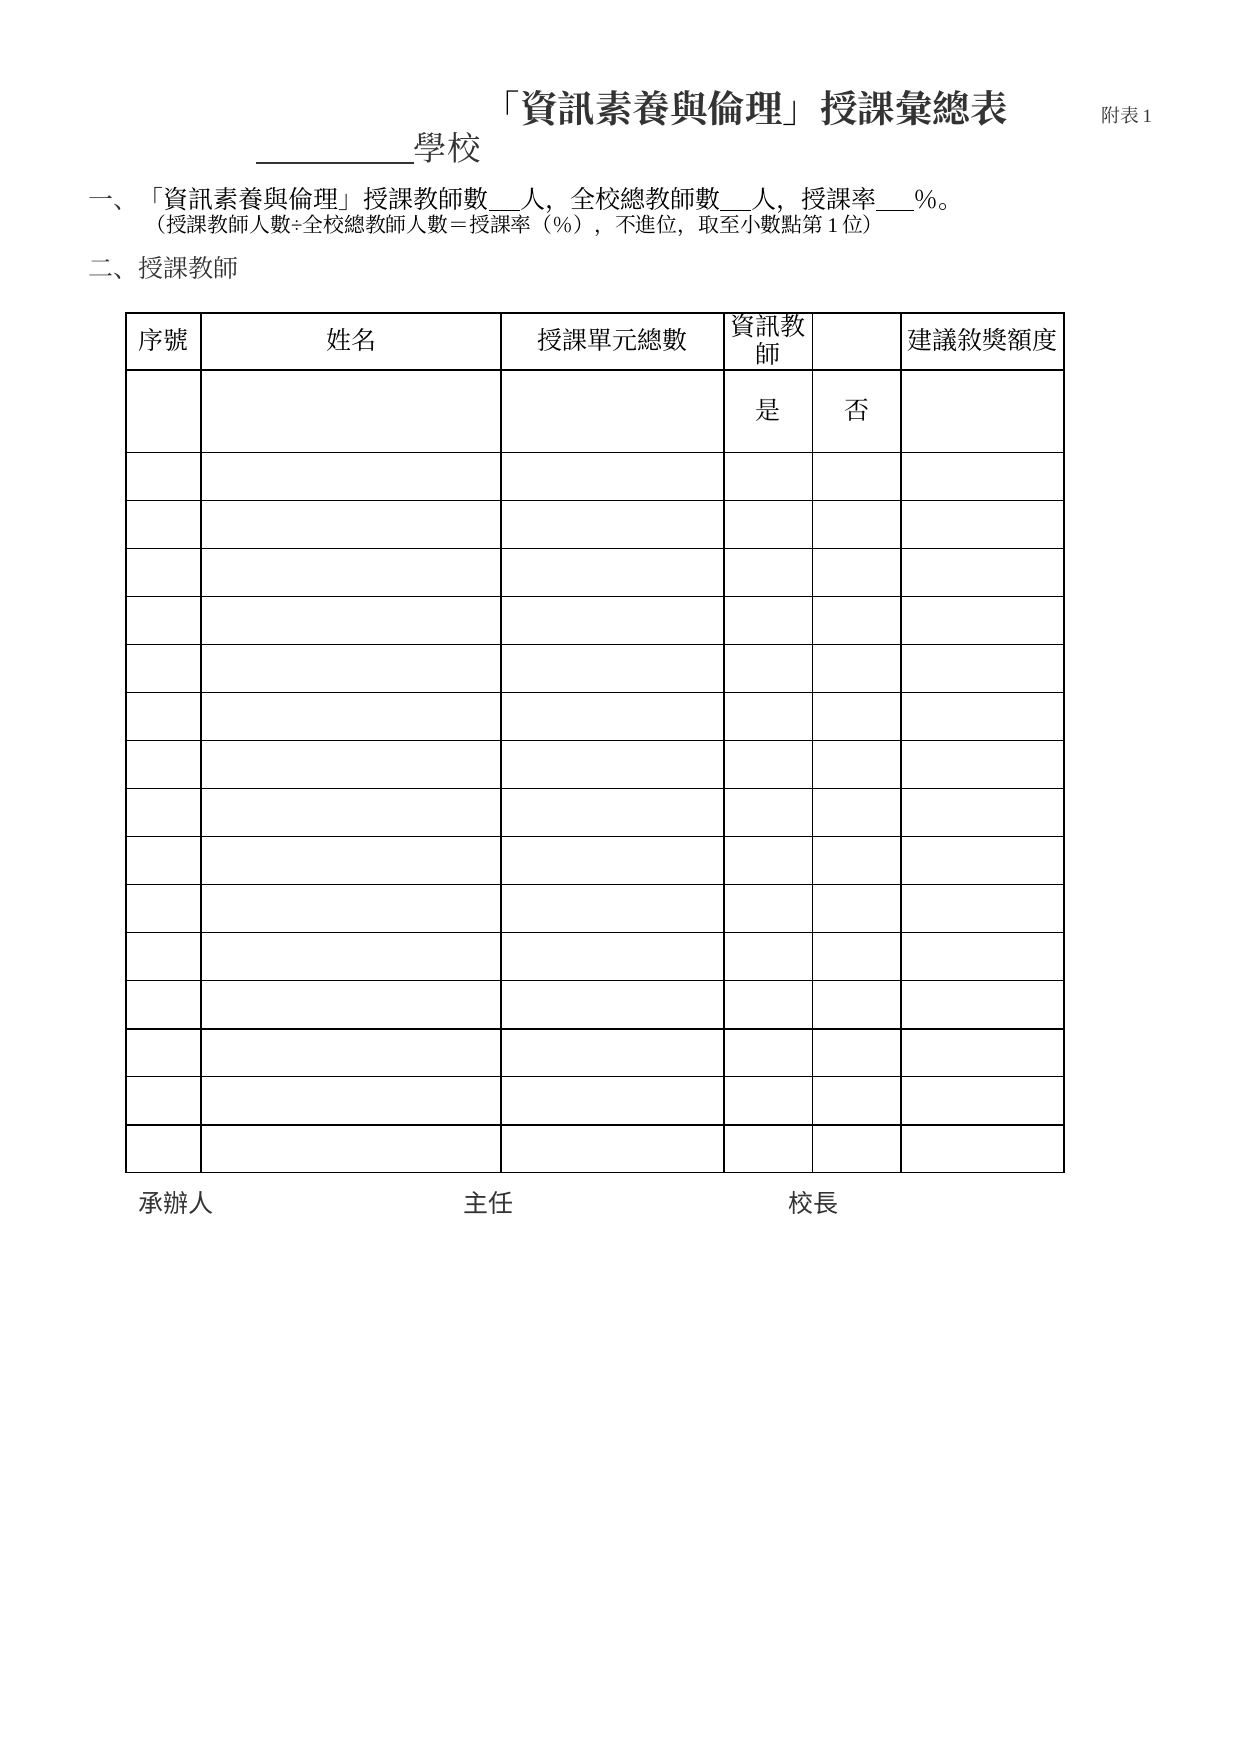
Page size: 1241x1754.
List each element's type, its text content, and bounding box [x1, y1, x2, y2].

table_cell [127, 981, 200, 1028]
table_cell [202, 789, 500, 836]
table_cell [813, 645, 900, 692]
table_cell [902, 837, 1063, 884]
table_cell 是 [725, 371, 812, 452]
table_cell [202, 837, 500, 884]
table_cell [502, 693, 723, 740]
table_cell [127, 453, 200, 499]
table_cell [902, 885, 1063, 932]
table_cell [502, 981, 723, 1028]
table_cell [725, 1030, 812, 1076]
table_cell [502, 885, 723, 932]
table_cell [502, 789, 723, 836]
table_cell [127, 933, 200, 980]
table_cell [813, 597, 900, 644]
table_cell [725, 837, 812, 884]
table_cell [127, 837, 200, 884]
table_cell [127, 549, 200, 596]
table_cell [202, 885, 500, 932]
table_cell [725, 693, 812, 740]
table_header 資訊教師 [725, 314, 812, 369]
table_cell [127, 789, 200, 836]
table_cell [502, 371, 723, 452]
table_header 授課單元總數 [502, 314, 723, 369]
table_cell [725, 789, 812, 836]
table_cell [127, 1030, 200, 1076]
table_cell [813, 933, 900, 980]
table_cell [813, 981, 900, 1028]
table_cell [127, 501, 200, 548]
table_cell [725, 1077, 812, 1124]
text 二、授課教師 [89, 255, 1152, 283]
table_cell [902, 1077, 1063, 1124]
table_cell [502, 501, 723, 548]
table_cell [202, 453, 500, 499]
table_cell [725, 1126, 812, 1172]
text 「資訊素養與倫理」授課彙總表 附表1 [89, 89, 1152, 130]
table_cell [902, 645, 1063, 692]
table_cell [127, 1077, 200, 1124]
table_cell [902, 1126, 1063, 1172]
table_cell [813, 741, 900, 788]
table_cell [725, 597, 812, 644]
table_cell [127, 885, 200, 932]
table_cell [502, 1126, 723, 1172]
text （授課教師人數÷全校總教師人數＝授課率（％），不進位，取至小數點第1位） [89, 213, 1149, 237]
table_cell [813, 549, 900, 596]
table_cell [725, 645, 812, 692]
table_cell [813, 501, 900, 548]
table_cell [813, 453, 900, 499]
table_cell [813, 885, 900, 932]
table_cell [813, 1030, 900, 1076]
table_cell [813, 1126, 900, 1172]
table_cell [502, 933, 723, 980]
table_cell [502, 453, 723, 499]
table_cell [202, 1030, 500, 1076]
table_cell [502, 549, 723, 596]
table_cell [902, 981, 1063, 1028]
table_cell [902, 1030, 1063, 1076]
table_cell [502, 837, 723, 884]
table_cell [127, 741, 200, 788]
table_cell [902, 933, 1063, 980]
table_cell [202, 981, 500, 1028]
table_cell [502, 597, 723, 644]
table_cell [902, 453, 1063, 499]
table_cell [902, 789, 1063, 836]
table_cell 否 [813, 371, 900, 452]
table_header [813, 314, 900, 369]
text 學校 [89, 130, 1152, 167]
text 一、「資訊素養與倫理」授課教師數 人，全校總教師數 人，授課率 ％。 [89, 186, 1152, 213]
text 承辦人 主任 校長 [89, 1184, 1152, 1220]
table_cell [202, 597, 500, 644]
table_cell [127, 645, 200, 692]
table_cell [202, 693, 500, 740]
table_cell [902, 693, 1063, 740]
table_cell [502, 1030, 723, 1076]
table_cell [202, 371, 500, 452]
table_cell [725, 981, 812, 1028]
table_cell [813, 1077, 900, 1124]
table_cell [202, 1126, 500, 1172]
table_cell [725, 501, 812, 548]
table_cell [725, 453, 812, 499]
table_cell [202, 741, 500, 788]
table_cell [127, 693, 200, 740]
table_cell [127, 1126, 200, 1172]
table_cell [502, 645, 723, 692]
table_cell [202, 645, 500, 692]
table_cell [902, 371, 1063, 452]
table_cell [902, 597, 1063, 644]
table_cell [202, 933, 500, 980]
table_cell [902, 501, 1063, 548]
table_cell [127, 597, 200, 644]
table_cell [813, 837, 900, 884]
table_cell [127, 371, 200, 452]
table_cell [725, 885, 812, 932]
table_cell [502, 1077, 723, 1124]
table_header 序號 [127, 314, 200, 369]
table_cell [202, 501, 500, 548]
table_cell [502, 741, 723, 788]
table_cell [902, 741, 1063, 788]
table_header 建議敘獎額度 [902, 314, 1063, 369]
table_cell [813, 693, 900, 740]
table_cell [725, 741, 812, 788]
table_cell [902, 549, 1063, 596]
table_cell [813, 789, 900, 836]
table_cell [725, 549, 812, 596]
table_cell [202, 1077, 500, 1124]
table_cell [725, 933, 812, 980]
table_cell [202, 549, 500, 596]
table_header 姓名 [202, 314, 500, 369]
